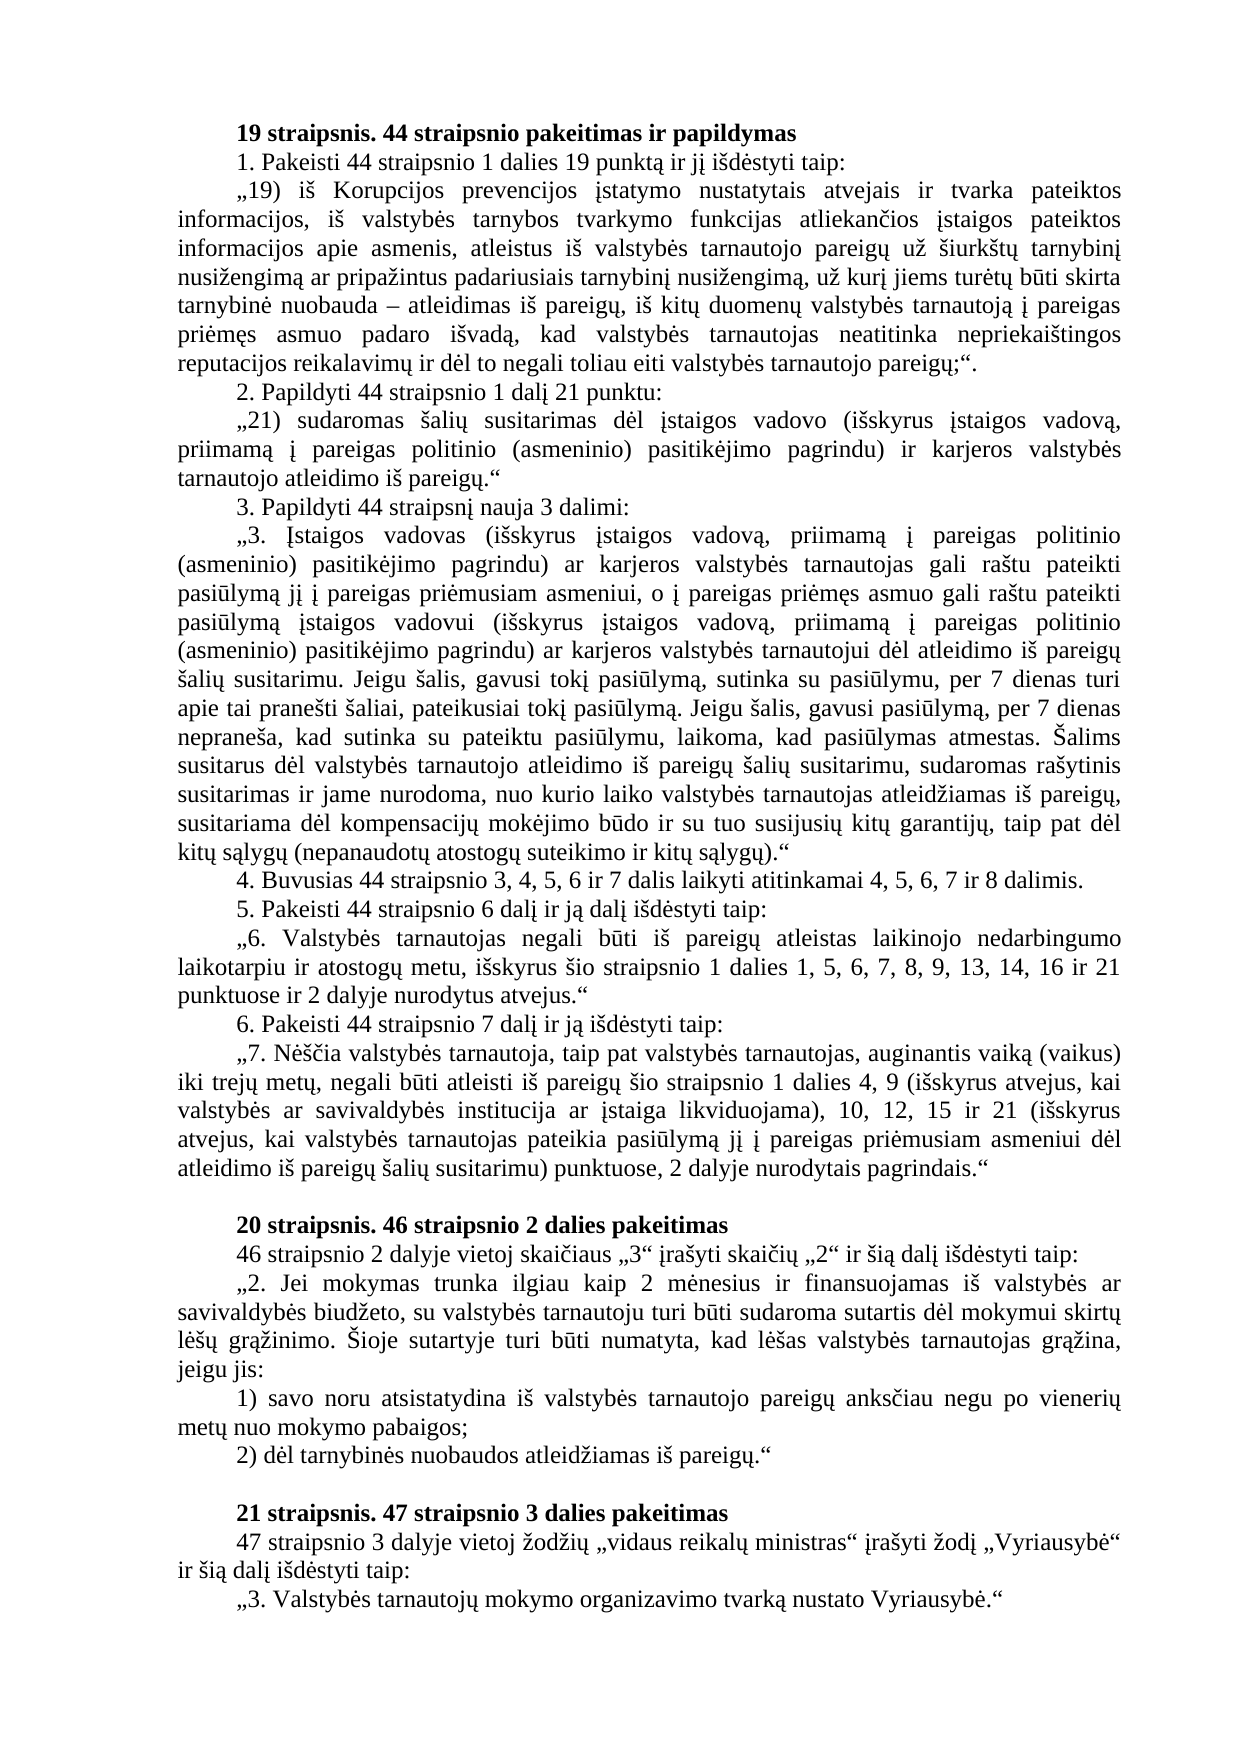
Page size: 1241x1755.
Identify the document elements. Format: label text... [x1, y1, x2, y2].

text 47 straipsnio 3 dalyje vietoj žodžių „vidaus reikalų ministras“ įrašyti žodį „Vyriausybė“ ir šią dalį išdėstyti taip: [177, 1527, 1122, 1584]
text „21) sudaromas šalių susitarimas dėl įstaigos vadovo (išskyrus įstaigos vadovą, priimamą į pareigas politinio (asmeninio) pasitikėjimo pagrindu) ir karjeros valstybės tarnautojo atleidimo iš pareigų.“ [177, 406, 1122, 492]
text „19) iš Korupcijos prevencijos įstatymo nustatytais atvejais ir tvarka pateiktos informacijos, iš valstybės tarnybos tvarkymo funkcijas atliekančios įstaigos pateiktos informacijos apie asmenis, atleistus iš valstybės tarnautojo pareigų už šiurkštų tarnybinį nusižengimą ar pripažintus padariusiais tarnybinį nusižengimą, už kurį jiems turėtų būti skirta tarnybinė nuobauda – atleidimas iš pareigų, iš kitų duomenų valstybės tarnautoją į pareigas priėmęs asmuo padaro išvadą, kad valstybės tarnautojas neatitinka nepriekaištingos reputacijos reikalavimų ir dėl to negali toliau eiti valstybės tarnautojo pareigų;“. [177, 176, 1122, 377]
text „7. Nėščia valstybės tarnautoja, taip pat valstybės tarnautojas, auginantis vaiką (vaikus) iki trejų metų, negali būti atleisti iš pareigų šio straipsnio 1 dalies 4, 9 (išskyrus atvejus, kai valstybės ar savivaldybės institucija ar įstaiga likviduojama), 10, 12, 15 ir 21 (išskyrus atvejus, kai valstybės tarnautojas pateikia pasiūlymą jį į pareigas priėmusiam asmeniui dėl atleidimo iš pareigų šalių susitarimu) punktuose, 2 dalyje nurodytais pagrindais.“ [177, 1038, 1122, 1182]
text 5. Pakeisti 44 straipsnio 6 dalį ir ją dalį išdėstyti taip: [177, 894, 1122, 923]
text 1) savo noru atsistatydina iš valstybės tarnautojo pareigų anksčiau negu po vienerių metų nuo mokymo pabaigos; [177, 1383, 1122, 1441]
text 6. Pakeisti 44 straipsnio 7 dalį ir ją išdėstyti taip: [177, 1009, 1122, 1038]
text „3. Įstaigos vadovas (išskyrus įstaigos vadovą, priimamą į pareigas politinio (asmeninio) pasitikėjimo pagrindu) ar karjeros valstybės tarnautojas gali raštu pateikti pasiūlymą jį į pareigas priėmusiam asmeniui, o į pareigas priėmęs asmuo gali raštu pateikti pasiūlymą įstaigos vadovui (išskyrus įstaigos vadovą, priimamą į pareigas politinio (asmeninio) pasitikėjimo pagrindu) ar karjeros valstybės tarnautojui dėl atleidimo iš pareigų šalių susitarimu. Jeigu šalis, gavusi tokį pasiūlymą, sutinka su pasiūlymu, per 7 dienas turi apie tai pranešti šaliai, pateikusiai tokį pasiūlymą. Jeigu šalis, gavusi pasiūlymą, per 7 dienas nepraneša, kad sutinka su pateiktu pasiūlymu, laikoma, kad pasiūlymas atmestas. Šalims susitarus dėl valstybės tarnautojo atleidimo iš pareigų šalių susitarimu, sudaromas rašytinis susitarimas ir jame nurodoma, nuo kurio laiko valstybės tarnautojas atleidžiamas iš pareigų, susitariama dėl kompensacijų mokėjimo būdo ir su tuo susijusių kitų garantijų, taip pat dėl kitų sąlygų (nepanaudotų atostogų suteikimo ir kitų sąlygų).“ [177, 521, 1122, 866]
text 4. Buvusias 44 straipsnio 3, 4, 5, 6 ir 7 dalis laikyti atitinkamai 4, 5, 6, 7 ir 8 dalimis. [177, 866, 1122, 894]
text 2. Papildyti 44 straipsnio 1 dalį 21 punktu: [177, 377, 1122, 406]
text „3. Valstybės tarnautojų mokymo organizavimo tvarką nustato Vyriausybė.“ [177, 1584, 1122, 1613]
text 21 straipsnis. 47 straipsnio 3 dalies pakeitimas [177, 1498, 1122, 1527]
text 3. Papildyti 44 straipsnį nauja 3 dalimi: [177, 492, 1122, 521]
text 20 straipsnis. 46 straipsnio 2 dalies pakeitimas [177, 1211, 1122, 1239]
text 2) dėl tarnybinės nuobaudos atleidžiamas iš pareigų.“ [177, 1441, 1122, 1469]
text 46 straipsnio 2 dalyje vietoj skaičiaus „3“ įrašyti skaičių „2“ ir šią dalį išdėstyti taip: [177, 1239, 1122, 1268]
text 19 straipsnis. 44 straipsnio pakeitimas ir papildymas [177, 118, 1122, 147]
text „2. Jei mokymas trunka ilgiau kaip 2 mėnesius ir finansuojamas iš valstybės ar savivaldybės biudžeto, su valstybės tarnautoju turi būti sudaroma sutartis dėl mokymui skirtų lėšų grąžinimo. Šioje sutartyje turi būti numatyta, kad lėšas valstybės tarnautojas grąžina, jeigu jis: [177, 1268, 1122, 1383]
text 1. Pakeisti 44 straipsnio 1 dalies 19 punktą ir jį išdėstyti taip: [177, 147, 1122, 176]
text „6. Valstybės tarnautojas negali būti iš pareigų atleistas laikinojo nedarbingumo laikotarpiu ir atostogų metu, išskyrus šio straipsnio 1 dalies 1, 5, 6, 7, 8, 9, 13, 14, 16 ir 21 punktuose ir 2 dalyje nurodytus atvejus.“ [177, 923, 1122, 1009]
